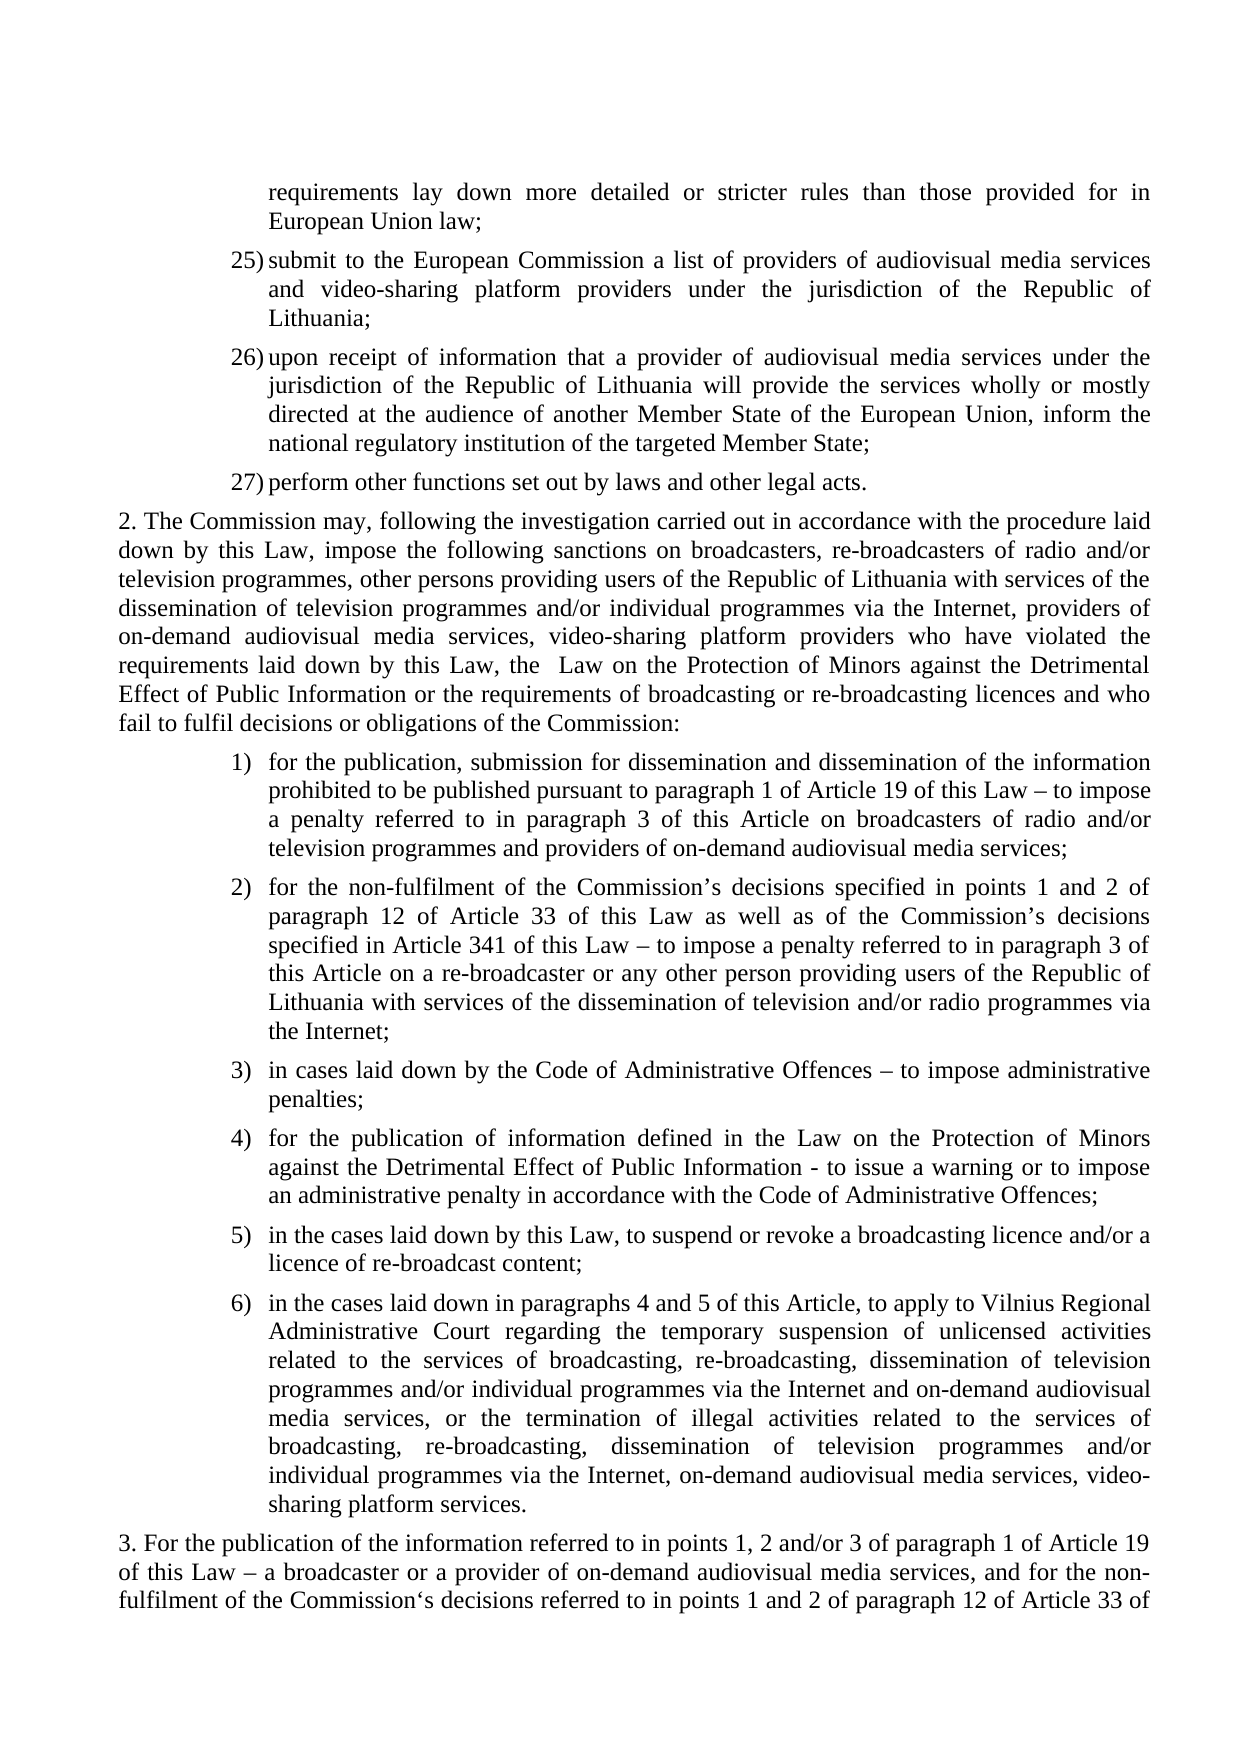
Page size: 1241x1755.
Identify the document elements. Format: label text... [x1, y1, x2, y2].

list in the cases laid down in paragraphs 4 and 5 of this Article, to apply to Vilnius Regional Administrative Court regarding the temporary suspension of unlicensed activities related to the services of broadcasting, re-broadcasting, dissemination of television programmes and/or individual programmes via the Internet and on-demand audiovisual media services, or the termination of illegal activities related to the services of broadcasting, re-broadcasting, dissemination of television programmes and/or individual programmes via the Internet, on-demand audiovisual media services, video-sharing platform services. [231, 1288, 1152, 1518]
list upon receipt of information that a provider of audiovisual media services under the jurisdiction of the Republic of Lithuania will provide the services wholly or mostly directed at the audience of another Member State of the European Union, inform the national regulatory institution of the targeted Member State; [231, 342, 1152, 457]
list submit to the European Commission a list of providers of audiovisual media services and video-sharing platform providers under the jurisdiction of the Republic of Lithuania; [231, 245, 1152, 331]
text 3. For the publication of the information referred to in points 1, 2 and/or 3 of paragraph 1 of Article 19 of this Law – a broadcaster or a provider of on-demand audiovisual media services, and for the non-fulfilment of the Commission‘s decisions referred to in points 1 and 2 of paragraph 12 of Article 33 of [118, 1528, 1152, 1614]
list in the cases laid down by this Law, to suspend or revoke a broadcasting licence and/or a licence of re-broadcast content; [231, 1220, 1152, 1277]
list for the publication, submission for dissemination and dissemination of the information prohibited to be published pursuant to paragraph 1 of Article 19 of this Law – to impose a penalty referred to in paragraph 3 of this Article on broadcasters of radio and/or television programmes and providers of on-demand audiovisual media services; [231, 747, 1152, 862]
list perform other functions set out by laws and other legal acts. [231, 467, 1152, 496]
list for the publication of information defined in the Law on the Protection of Minors against the Detrimental Effect of Public Information - to issue a warning or to impose an administrative penalty in accordance with the Code of Administrative Offences; [231, 1123, 1152, 1209]
text 2. The Commission may, following the investigation carried out in accordance with the procedure laid down by this Law, impose the following sanctions on broadcasters, re-broadcasters of radio and/or television programmes, other persons providing users of the Republic of Lithuania with services of the dissemination of television programmes and/or individual programmes via the Internet, providers of on-demand audiovisual media services, video-sharing platform providers who have violated the requirements laid down by this Law, the Law on the Protection of Minors against the Detrimental Effect of Public Information or the requirements of broadcasting or re-broadcasting licences and who fail to fulfil decisions or obligations of the Commission: [118, 506, 1152, 736]
list in cases laid down by the Code of Administrative Offences – to impose administrative penalties; [231, 1055, 1152, 1113]
list requirements lay down more detailed or stricter rules than those provided for in European Union law; [231, 177, 1152, 235]
list for the non-fulfilment of the Commission’s decisions specified in points 1 and 2 of paragraph 12 of Article 33 of this Law as well as of the Commission’s decisions specified in Article 341 of this Law – to impose a penalty referred to in paragraph 3 of this Article on a re-broadcaster or any other person providing users of the Republic of Lithuania with services of the dissemination of television and/or radio programmes via the Internet; [231, 872, 1152, 1045]
